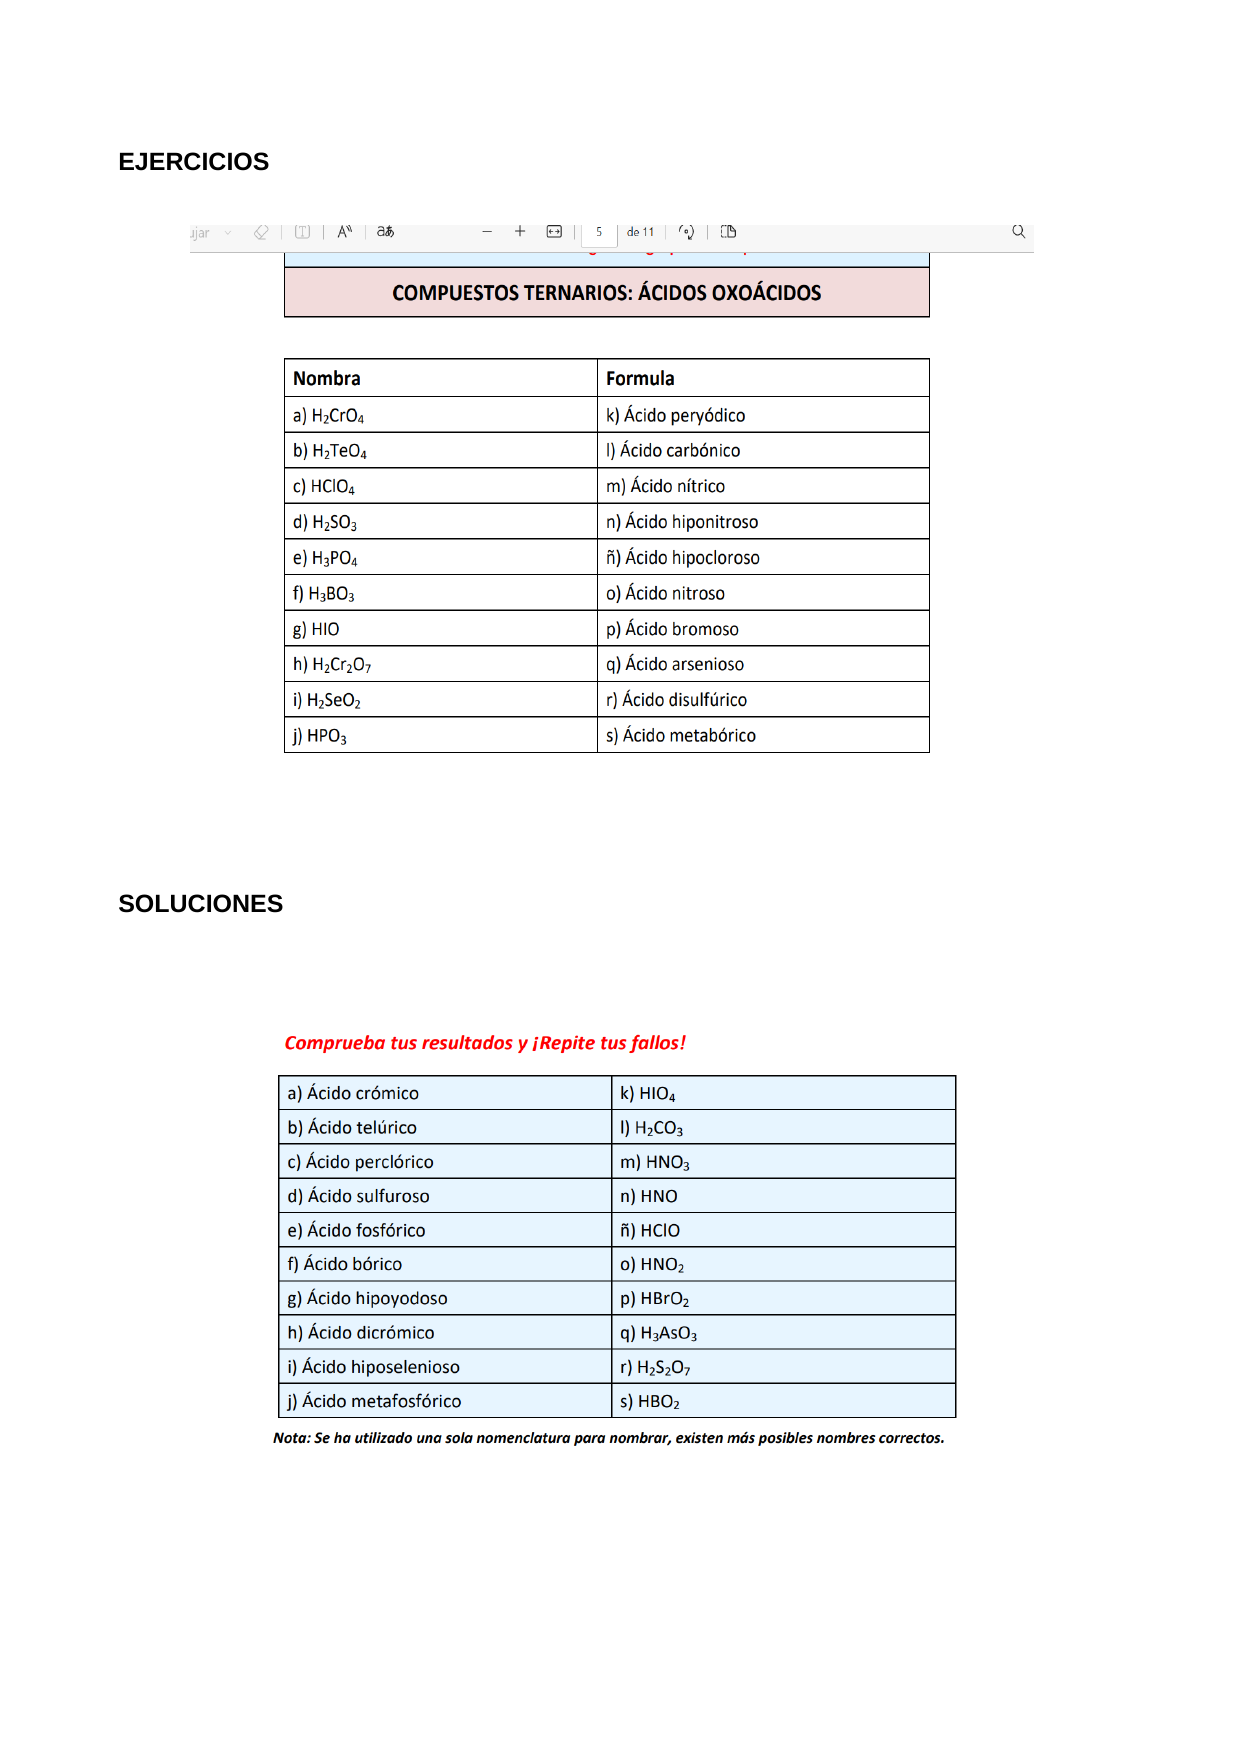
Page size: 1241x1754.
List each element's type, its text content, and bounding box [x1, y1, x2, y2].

text EJERCICIOS [118, 147, 1122, 176]
picture [190, 225, 1034, 803]
picture [164, 954, 1074, 1464]
text SOLUCIONES [118, 889, 1122, 918]
